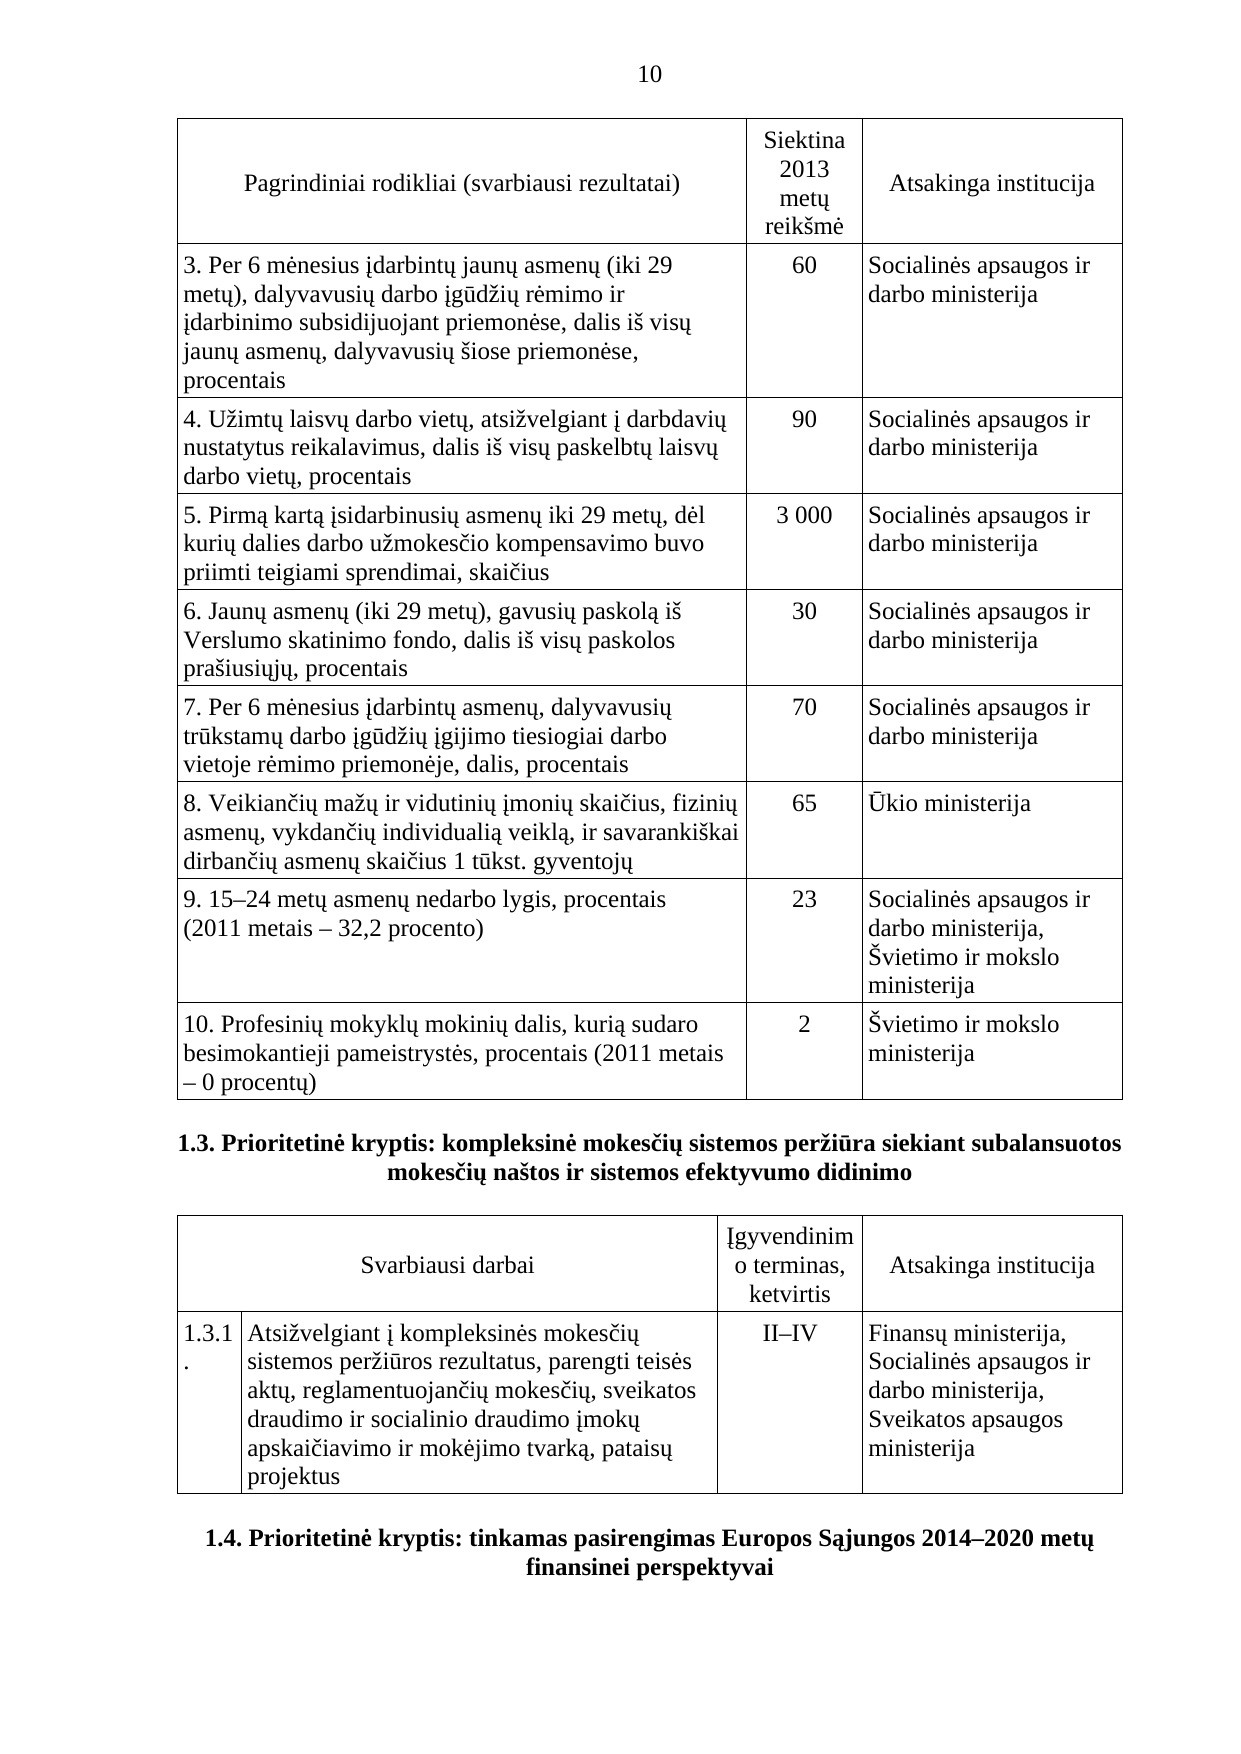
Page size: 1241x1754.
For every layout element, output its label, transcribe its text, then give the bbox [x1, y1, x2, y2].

table_cell 10. Profesinių mokyklų mokinių dalis, kurią sudaro besimokantieji pameistrystės, procentais (2011 metais – 0 procentų) [178, 1003, 746, 1098]
table_cell 6. Jaunų asmenų (iki 29 metų), gavusių paskolą iš Verslumo skatinimo fondo, dalis iš visų paskolos prašiusiųjų, procentais [178, 590, 746, 685]
table_header Svarbiausi darbai [178, 1216, 717, 1311]
table_header Atsakinga institucija [863, 1216, 1122, 1311]
table_header Pagrindiniai rodikliai (svarbiausi rezultatai) [178, 119, 746, 243]
table_cell 9. 15–24 metų asmenų nedarbo lygis, procentais (2011 metais – 32,2 procento) [178, 879, 746, 1002]
table_cell 70 [747, 686, 862, 781]
table_cell 4. Užimtų laisvų darbo vietų, atsižvelgiant į darbdavių nustatytus reikalavimus, dalis iš visų paskelbtų laisvų darbo vietų, procentais [178, 398, 746, 493]
table_cell 3. Per 6 mėnesius įdarbintų jaunų asmenų (iki 29 metų), dalyvavusių darbo įgūdžių rėmimo ir įdarbinimo subsidijuojant priemonėse, dalis iš visų jaunų asmenų, dalyvavusių šiose priemonėse, procentais [178, 244, 746, 397]
table_cell II–IV [718, 1312, 862, 1493]
table_cell 90 [747, 398, 862, 493]
table_cell Socialinės apsaugos ir darbo ministerija [863, 686, 1122, 781]
table_cell 1.3.1. [178, 1312, 241, 1493]
table_cell 60 [747, 244, 862, 397]
table_cell Atsižvelgiant į kompleksinės mokesčių sistemos peržiūros rezultatus, parengti teisės aktų, reglamentuojančių mokesčių, sveikatos draudimo ir socialinio draudimo įmokų apskaičiavimo ir mokėjimo tvarką, pataisų projektus [242, 1312, 717, 1493]
table_cell Socialinės apsaugos ir darbo ministerija [863, 244, 1122, 397]
table_cell Švietimo ir mokslo ministerija [863, 1003, 1122, 1098]
table_cell 5. Pirmą kartą įsidarbinusių asmenų iki 29 metų, dėl kurių dalies darbo užmokesčio kompensavimo buvo priimti teigiami sprendimai, skaičius [178, 494, 746, 589]
table_cell 30 [747, 590, 862, 685]
table_cell 23 [747, 879, 862, 1002]
text 1.3. Prioritetinė kryptis: kompleksinė mokesčių sistemos peržiūra siekiant subalansuotos mokesčių naštos ir sistemos efektyvumo didinimo [177, 1128, 1122, 1186]
table_cell 2 [747, 1003, 862, 1098]
table_cell Ūkio ministerija [863, 782, 1122, 877]
table_header Įgyvendinimo terminas, ketvirtis [718, 1216, 862, 1311]
table_cell 65 [747, 782, 862, 877]
table_cell Socialinės apsaugos ir darbo ministerija, Švietimo ir mokslo ministerija [863, 879, 1122, 1002]
table_cell 8. Veikiančių mažų ir vidutinių įmonių skaičius, fizinių asmenų, vykdančių individualią veiklą, ir savarankiškai dirbančių asmenų skaičius 1 tūkst. gyventojų [178, 782, 746, 877]
table_cell Socialinės apsaugos ir darbo ministerija [863, 398, 1122, 493]
table_cell 3 000 [747, 494, 862, 589]
table_cell Finansų ministerija, Socialinės apsaugos ir darbo ministerija, Sveikatos apsaugos ministerija [863, 1312, 1122, 1493]
table_cell Socialinės apsaugos ir darbo ministerija [863, 590, 1122, 685]
table_cell Socialinės apsaugos ir darbo ministerija [863, 494, 1122, 589]
table_header Atsakinga institucija [863, 119, 1122, 243]
table_header Siektina 2013 metų reikšmė [747, 119, 862, 243]
table_cell 7. Per 6 mėnesius įdarbintų asmenų, dalyvavusių trūkstamų darbo įgūdžių įgijimo tiesiogiai darbo vietoje rėmimo priemonėje, dalis, procentais [178, 686, 746, 781]
text 1.4. Prioritetinė kryptis: tinkamas pasirengimas Europos Sąjungos 2014–2020 metų finansinei perspektyvai [177, 1523, 1122, 1580]
